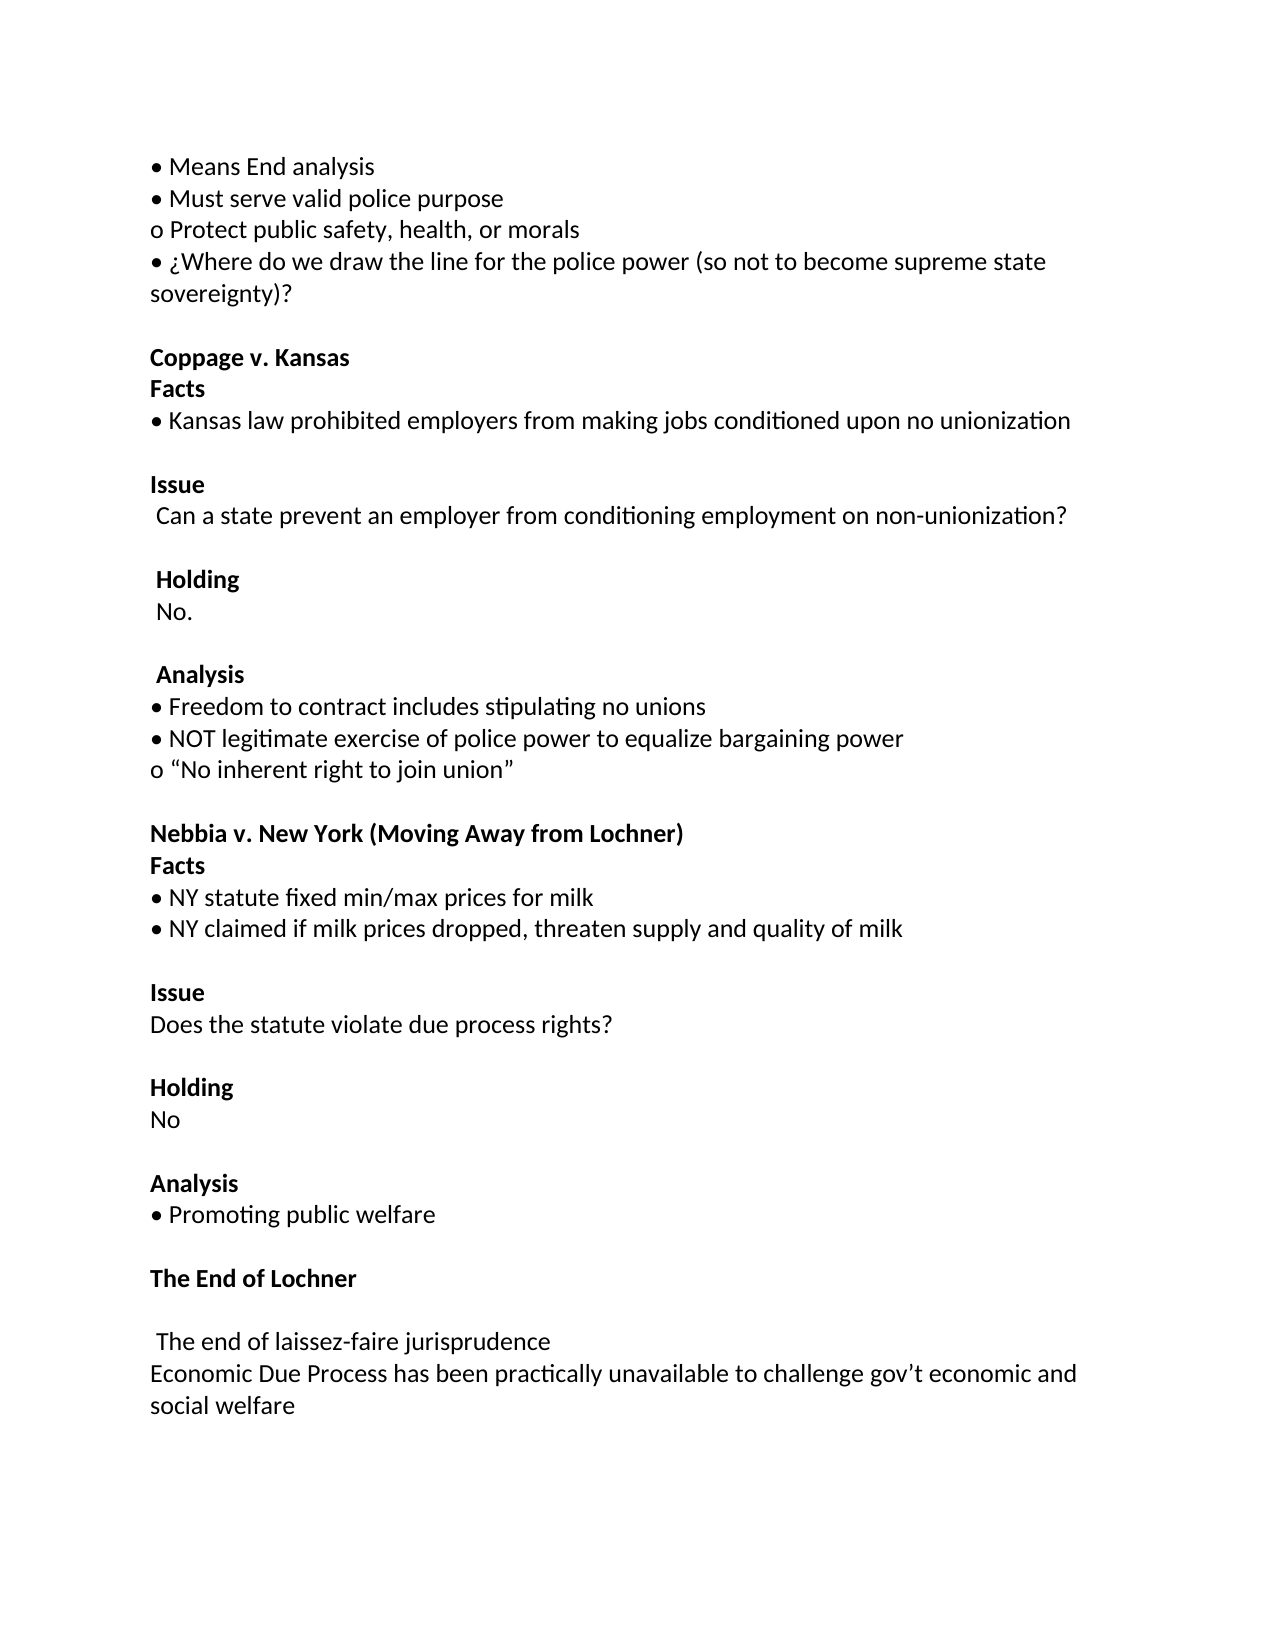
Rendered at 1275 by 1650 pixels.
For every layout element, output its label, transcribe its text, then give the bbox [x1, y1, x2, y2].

text No. [150, 595, 1125, 627]
text Analysis [150, 658, 1125, 690]
text Issue [150, 976, 1125, 1008]
text o “No inherent right to join union” [150, 754, 1125, 785]
text • NY claimed if milk prices dropped, threaten supply and quality of milk [150, 912, 1125, 944]
text Analysis [150, 1167, 1125, 1198]
text • Promoting public welfare [150, 1198, 1125, 1230]
text The end of laissez-faire jurisprudence [150, 1326, 1125, 1357]
text • Freedom to contract includes stipulating no unions [150, 690, 1125, 722]
text Facts [150, 372, 1125, 404]
text Coppage v. Kansas [150, 341, 1125, 372]
text • Means End analysis [150, 150, 1125, 182]
text • ¿Where do we draw the line for the police power (so not to become supreme state [150, 245, 1125, 277]
text Economic Due Process has been practically unavailable to challenge gov’t economic and social welfare [150, 1357, 1125, 1421]
text • NY statute fixed min/max prices for milk [150, 881, 1125, 912]
text Nebbia v. New York (Moving Away from Lochner) [150, 817, 1125, 849]
text Holding [150, 563, 1125, 595]
text sovereignty)? [150, 277, 1125, 309]
text o Protect public safety, health, or morals [150, 213, 1125, 245]
text No [150, 1103, 1125, 1135]
text • Must serve valid police purpose [150, 182, 1125, 213]
text Does the statute violate due process rights? [150, 1008, 1125, 1039]
text Facts [150, 849, 1125, 881]
text Holding [150, 1071, 1125, 1103]
text Issue [150, 468, 1125, 499]
text • NOT legitimate exercise of police power to equalize bargaining power [150, 722, 1125, 754]
text The End of Lochner [150, 1262, 1125, 1294]
text Can a state prevent an employer from conditioning employment on non-unionization? [150, 499, 1125, 531]
text • Kansas law prohibited employers from making jobs conditioned upon no unionization [150, 404, 1125, 436]
